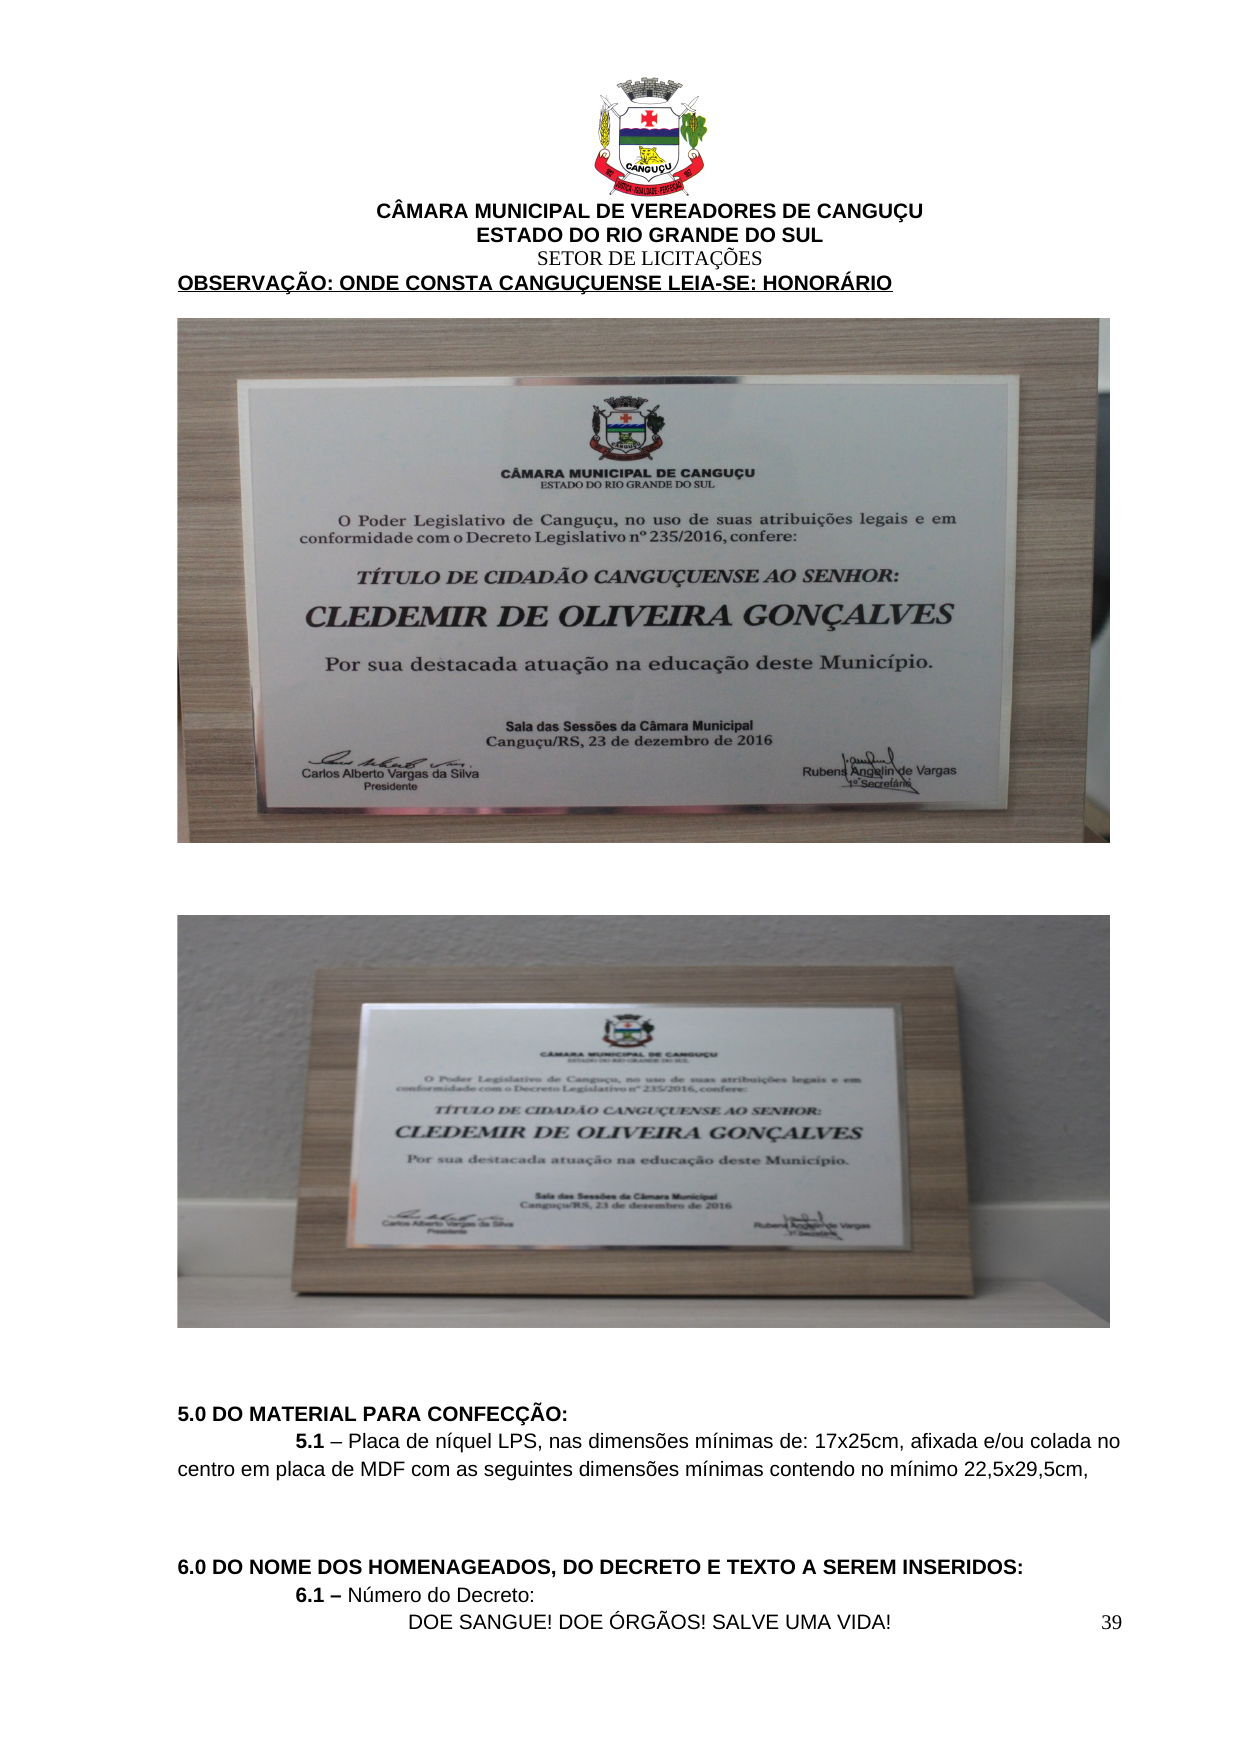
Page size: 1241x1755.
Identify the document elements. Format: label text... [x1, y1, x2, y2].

text 5.1 – Placa de níquel LPS, nas dimensões mínimas de: 17x25cm, afixada e/ou colada no centro em placa de MDF com as seguintes dimensões mínimas contendo no mínimo 22,5x29,5cm, [177, 1429, 1122, 1481]
subtitle 6.0 DO NOME DOS HOMENAGEADOS, DO DECRETO E TEXTO A SEREM INSERIDOS: [177, 1555, 1122, 1579]
text OBSERVAÇÃO: ONDE CONSTA CANGUÇUENSE LEIA-SE: HONORÁRIO [177, 270, 1122, 294]
text 6.1 – Número do Decreto: [177, 1583, 1122, 1607]
subtitle 5.0 DO MATERIAL PARA CONFECÇÃO: [177, 1402, 1122, 1426]
